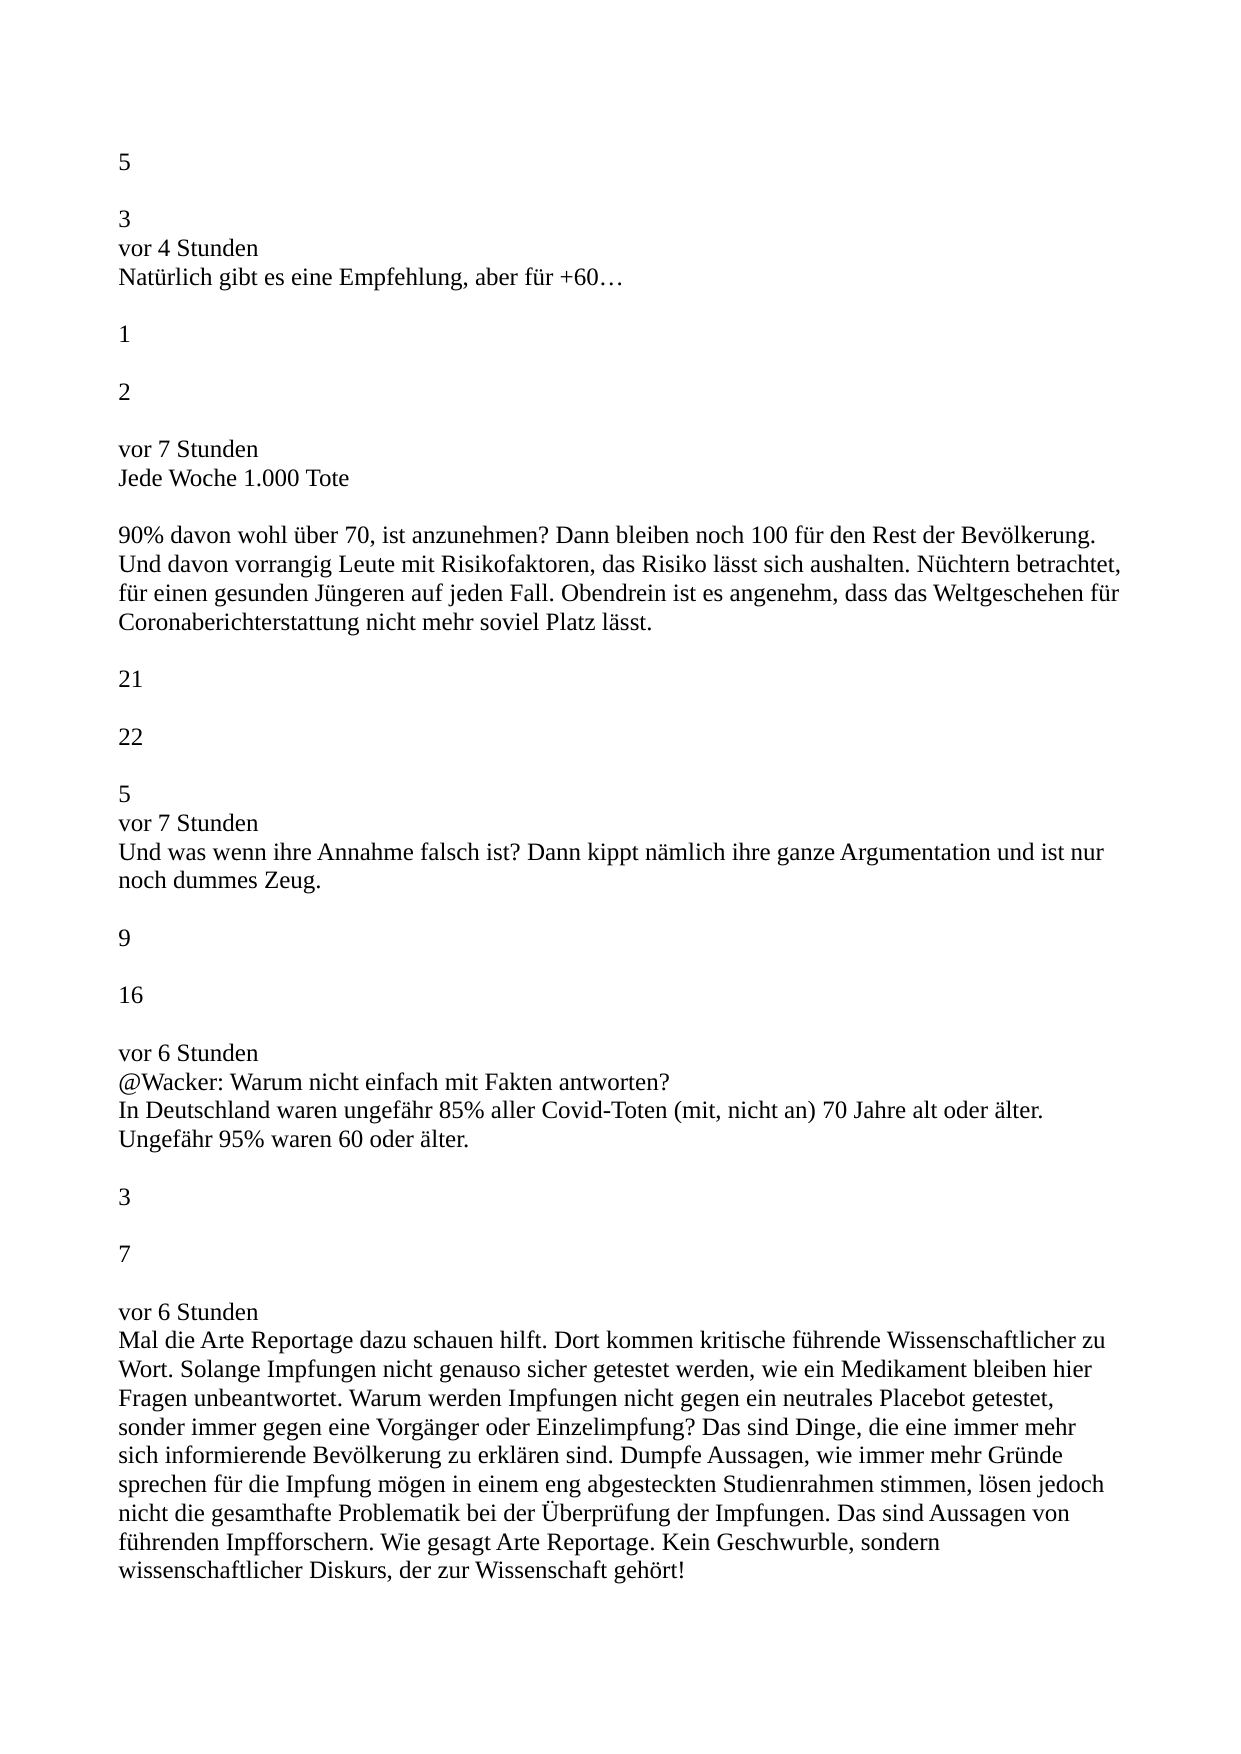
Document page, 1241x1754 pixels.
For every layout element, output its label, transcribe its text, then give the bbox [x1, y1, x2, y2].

text 5 [118, 147, 1122, 176]
text 90% davon wohl über 70, ist anzunehmen? Dann bleiben noch 100 für den Rest der Bevölkerung. Und davon vorrangig Leute mit Risikofaktoren, das Risiko lässt sich aushalten. Nüchtern betrachtet, für einen gesunden Jüngeren auf jeden Fall. Obendrein ist es angenehm, dass das Weltgeschehen für Coronaberichterstattung nicht mehr soviel Platz lässt. [118, 521, 1122, 636]
text 9 [118, 923, 1122, 952]
text 16 [118, 981, 1122, 1009]
text vor 7 Stunden [118, 808, 1122, 837]
text Und was wenn ihre Annahme falsch ist? Dann kippt nämlich ihre ganze Argumentation und ist nur noch dummes Zeug. [118, 837, 1122, 894]
text vor 6 Stunden [118, 1038, 1122, 1067]
text 21 [118, 664, 1122, 693]
text 2 [118, 377, 1122, 406]
text 3 [118, 1182, 1122, 1211]
text vor 4 Stunden [118, 233, 1122, 262]
text Natürlich gibt es eine Empfehlung, aber für +60… [118, 262, 1122, 291]
text 5 [118, 779, 1122, 808]
text 22 [118, 722, 1122, 751]
text 7 [118, 1239, 1122, 1268]
text In Deutschland waren ungefähr 85% aller Covid-Toten (mit, nicht an) 70 Jahre alt oder älter. Ungefähr 95% waren 60 oder älter. [118, 1096, 1122, 1153]
text vor 6 Stunden [118, 1297, 1122, 1326]
text @Wacker: Warum nicht einfach mit Fakten antworten? [118, 1067, 1122, 1096]
text 3 [118, 204, 1122, 233]
text Mal die Arte Reportage dazu schauen hilft. Dort kommen kritische führende Wissenschaftlicher zu Wort. Solange Impfungen nicht genauso sicher getestet werden, wie ein Medikament bleiben hier Fragen unbeantwortet. Warum werden Impfungen nicht gegen ein neutrales Placebot getestet, sonder immer gegen eine Vorgänger oder Einzelimpfung? Das sind Dinge, die eine immer mehr sich informierende Bevölkerung zu erklären sind. Dumpfe Aussagen, wie immer mehr Gründe sprechen für die Impfung mögen in einem eng abgesteckten Studienrahmen stimmen, lösen jedoch nicht die gesamthafte Problematik bei der Überprüfung der Impfungen. Das sind Aussagen von führenden Impfforschern. Wie gesagt Arte Reportage. Kein Geschwurble, sondern wissenschaftlicher Diskurs, der zur Wissenschaft gehört! [118, 1326, 1122, 1584]
text 1 [118, 319, 1122, 348]
text vor 7 Stunden [118, 434, 1122, 463]
text Jede Woche 1.000 Tote [118, 463, 1122, 492]
